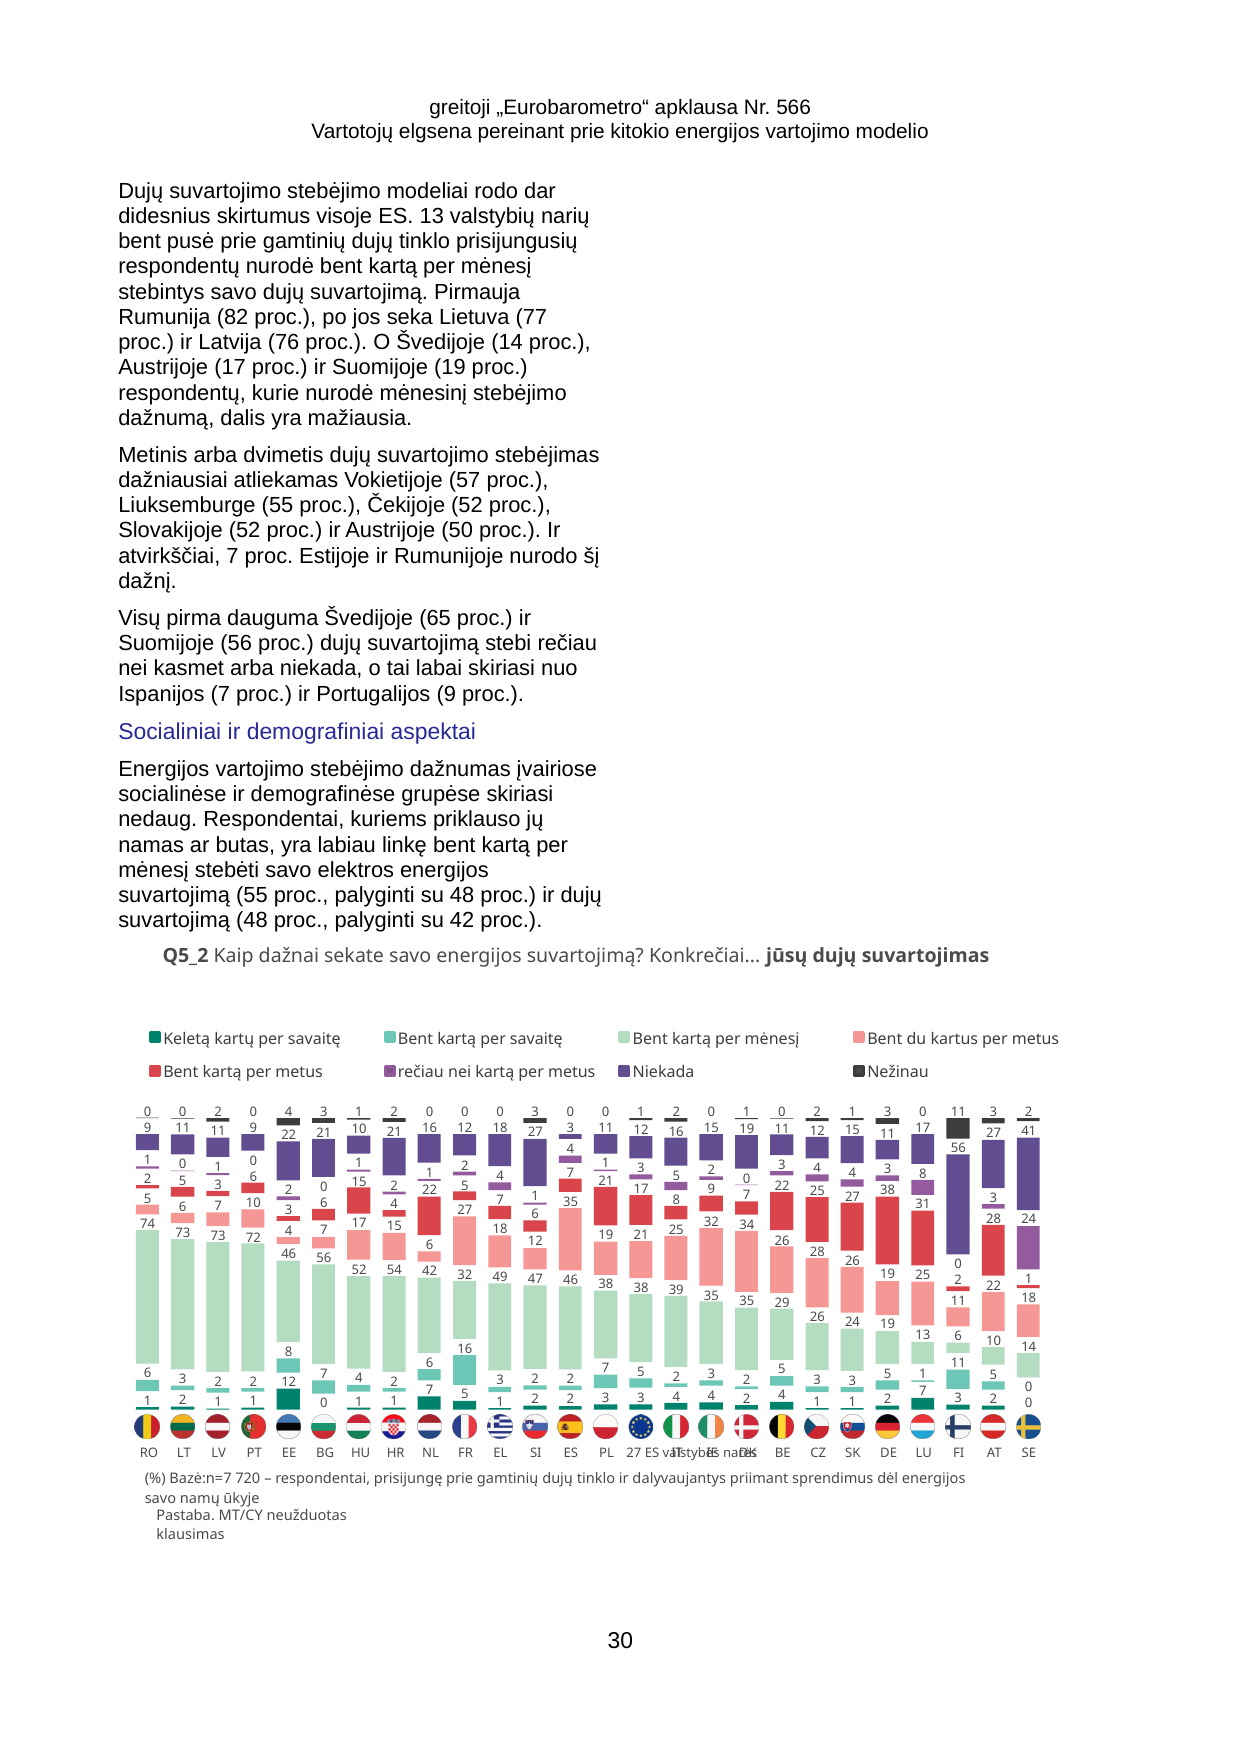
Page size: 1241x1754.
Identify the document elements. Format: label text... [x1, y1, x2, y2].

picture [417, 1414, 442, 1439]
picture [487, 1414, 513, 1439]
picture [734, 1414, 759, 1439]
picture [593, 1414, 618, 1439]
picture [875, 1414, 900, 1439]
picture [381, 1414, 406, 1439]
text Metinis arba dvimetis dujų suvartojimo stebėjimas dažniausiai atliekamas Vokietijoje (57 proc.), Liuksemburge (55 proc.), Čekijoje (52 proc.), Slovakijoje (52 proc.) ir Austrijoje (50 proc.). Ir atvirkščiai, 7 proc. Estijoje ir Rumunijoje nurodo šį dažnį. [118, 442, 605, 593]
picture [910, 1414, 935, 1439]
picture [698, 1414, 724, 1439]
picture [663, 1414, 689, 1439]
picture [134, 1414, 160, 1439]
picture [170, 1414, 195, 1439]
picture [522, 1414, 548, 1439]
picture [205, 1414, 230, 1439]
picture [945, 1414, 971, 1439]
text Visų pirma dauguma Švedijoje (65 proc.) ir Suomijoje (56 proc.) dujų suvartojimą stebi rečiau nei kasmet arba niekada, o tai labai skiriasi nuo Ispanijos (7 proc.) ir Portugalijos (9 proc.). [118, 605, 605, 706]
picture [628, 1414, 653, 1439]
picture [980, 1414, 1006, 1439]
picture [557, 1414, 583, 1439]
picture [452, 1414, 477, 1439]
picture [769, 1414, 794, 1439]
text Dujų suvartojimo stebėjimo modeliai rodo dar didesnius skirtumus visoje ES. 13 valstybių narių bent pusė prie gamtinių dujų tinklo prisijungusių respondentų nurodė bent kartą per mėnesį stebintys savo dujų suvartojimą. Pirmauja Rumunija (82 proc.), po jos seka Lietuva (77 proc.) ir Latvija (76 proc.). O Švedijoje (14 proc.), Austrijoje (17 proc.) ir Suomijoje (19 proc.) respondentų, kurie nurodė mėnesinį stebėjimo dažnumą, dalis yra mažiausia. [118, 178, 605, 430]
picture [346, 1414, 371, 1439]
picture [276, 1414, 301, 1439]
picture [1016, 1414, 1041, 1439]
picture [840, 1414, 865, 1439]
text Socialiniai ir demografiniai aspektai [118, 718, 605, 744]
picture [241, 1414, 266, 1439]
picture [804, 1414, 829, 1439]
picture [311, 1414, 336, 1439]
text Energijos vartojimo stebėjimo dažnumas įvairiose socialinėse ir demografinėse grupėse skiriasi nedaug. Respondentai, kuriems priklauso jų namas ar butas, yra labiau linkę bent kartą per mėnesį stebėti savo elektros energijos suvartojimą (55 proc., palyginti su 48 proc.) ir dujų suvartojimą (48 proc., palyginti su 42 proc.). [118, 756, 605, 932]
